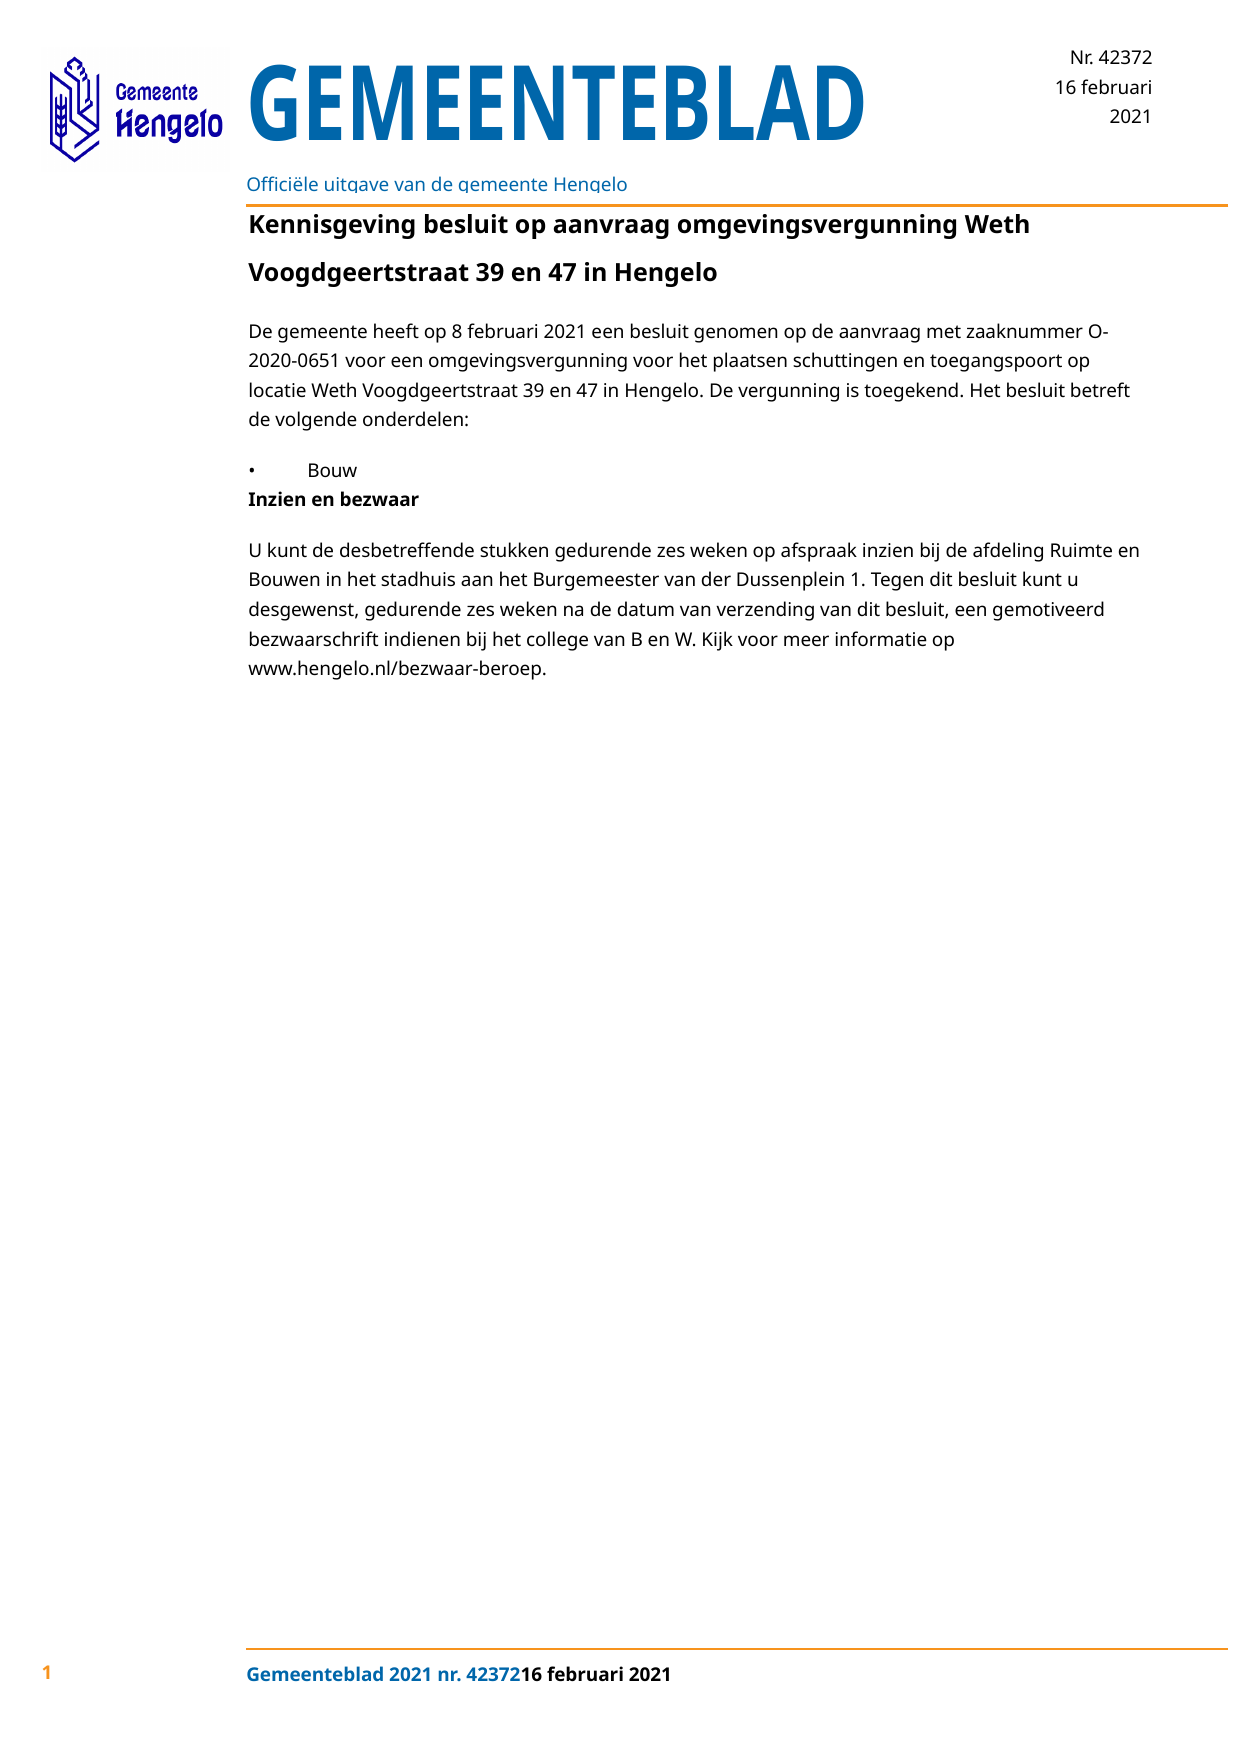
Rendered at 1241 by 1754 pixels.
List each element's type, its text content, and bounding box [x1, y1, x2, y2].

picture [41, 47, 231, 172]
text Kennisgeving besluit op aanvraag omgevingsvergunning Weth Voogdgeertstraat 39 en 47 in Hengelo [248, 207, 1152, 288]
text Inzien en bezwaar [248, 487, 1152, 512]
list Bouw [248, 457, 1152, 483]
text U kunt de desbetreffende stukken gedurende zes weken op afspraak inzien bij de afdeling Ruimte en Bouwen in het stadhuis aan het Burgemeester van der Dussenplein 1. Tegen dit besluit kunt u desgewenst, gedurende zes weken na de datum van verzending van dit besluit, een gemotiveerd bezwaarschrift indienen bij het college van B en W. Kijk voor meer informatie op www.hengelo.nl/bezwaar-beroep. [248, 537, 1152, 681]
text De gemeente heeft op 8 februari 2021 een besluit genomen op de aanvraag met zaaknummer O-2020-0651 voor een omgevingsvergunning voor het plaatsen schuttingen en toegangspoort op locatie Weth Voogdgeertstraat 39 en 47 in Hengelo. De vergunning is toegekend. Het besluit betreft de volgende onderdelen: [248, 318, 1152, 432]
